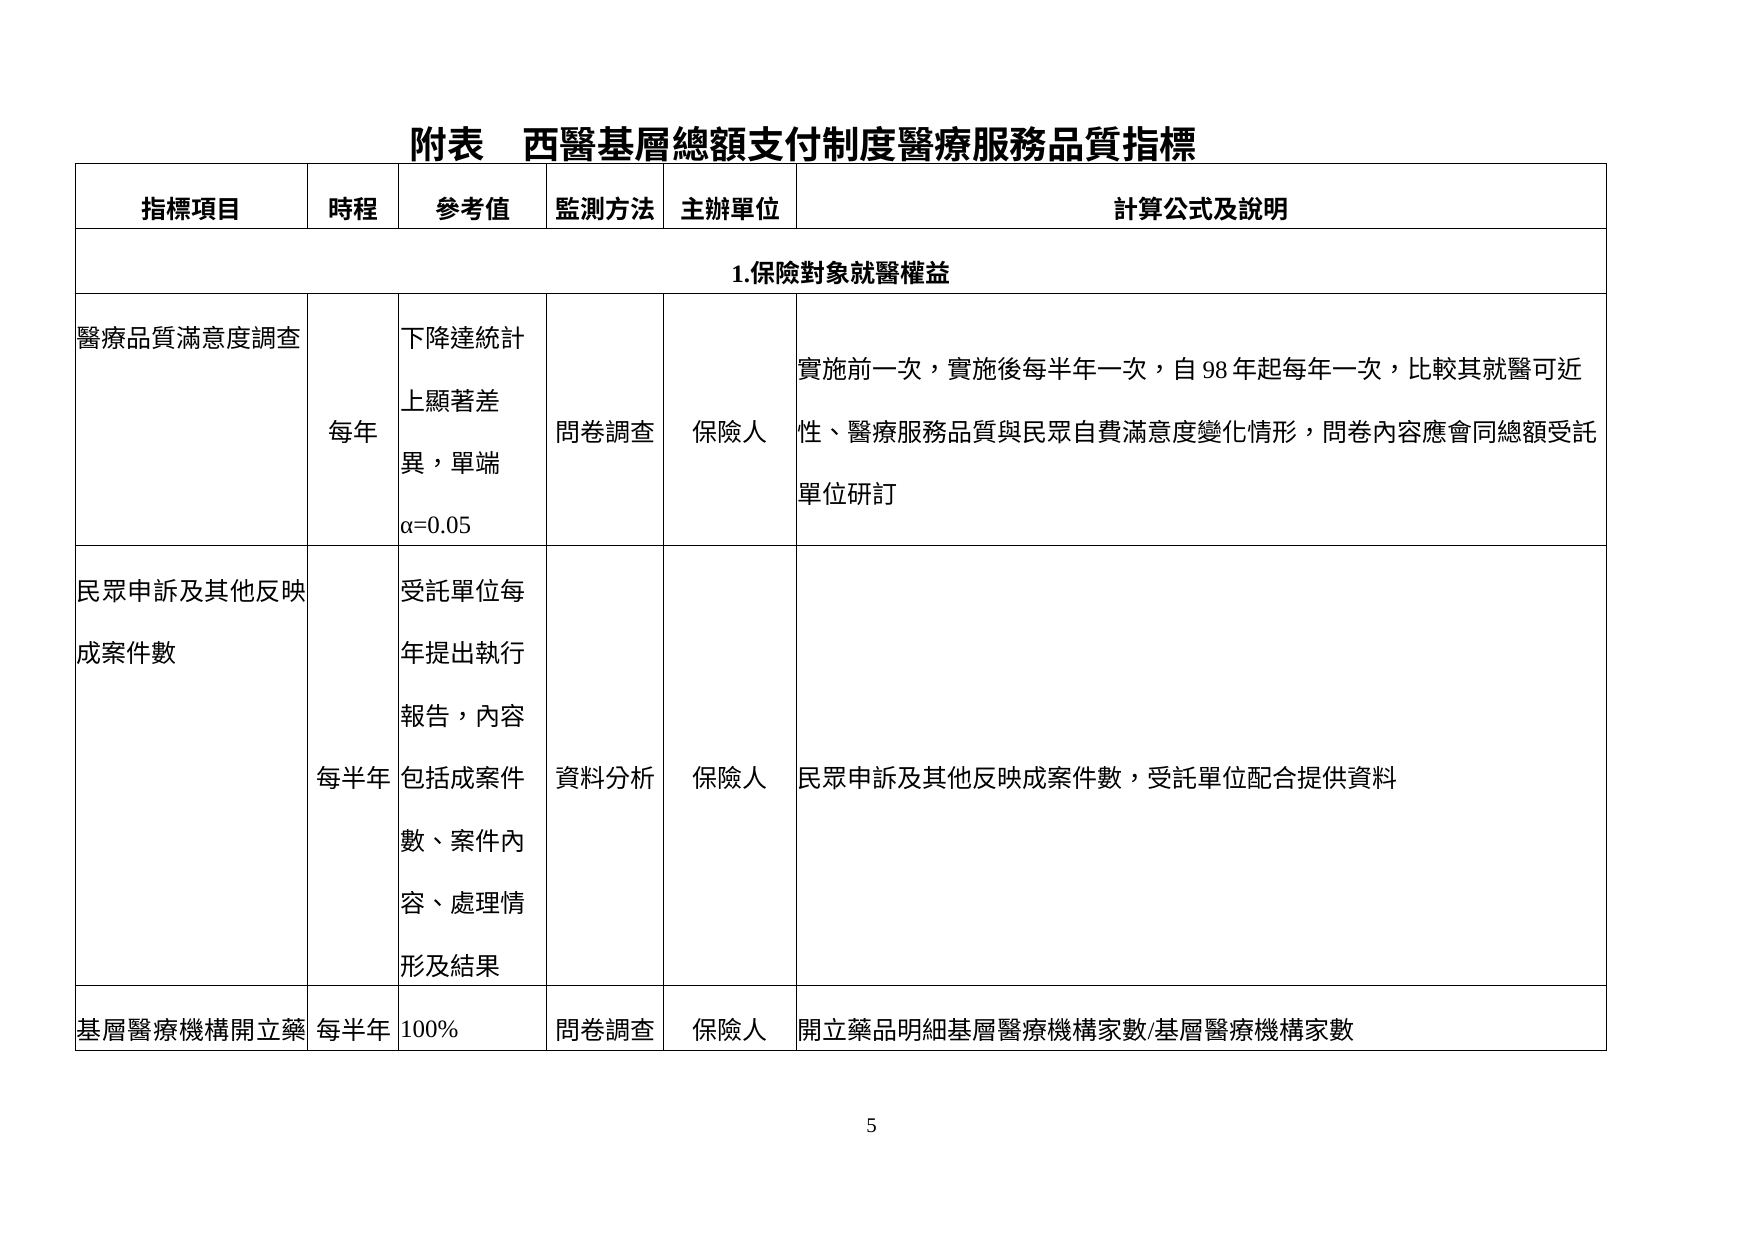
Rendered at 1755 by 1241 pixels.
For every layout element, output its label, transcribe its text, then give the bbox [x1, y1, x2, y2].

table_header 參考值 [399, 164, 546, 228]
table_header 監測方法 [547, 164, 663, 228]
table_cell 資料分析 [547, 546, 663, 985]
table_cell 1.保險對象就醫權益 [76, 229, 1606, 293]
table_cell 每半年 [308, 546, 398, 985]
table_cell 100% [399, 986, 546, 1050]
table_cell 問卷調查 [547, 986, 663, 1050]
table_cell 問卷調查 [547, 294, 663, 545]
table_header 主辦單位 [664, 164, 796, 228]
table_cell 民眾申訴及其他反映成案件數，受託單位配合提供資料 [797, 546, 1606, 985]
table_cell 醫療品質滿意度調查 [76, 294, 307, 545]
table_header 時程 [308, 164, 398, 228]
table_cell 受託單位每年提出執行報告，內容包括成案件數、案件內容、處理情形及結果 [399, 546, 546, 985]
table_cell 保險人 [664, 546, 796, 985]
table_cell 開立藥品明細基層醫療機構家數/基層醫療機構家數 [797, 986, 1606, 1050]
table_cell 民眾申訴及其他反映成案件數 [76, 546, 307, 985]
table_header 指標項目 [76, 164, 307, 228]
table_cell 每半年 [308, 986, 398, 1050]
table_cell 基層醫療機構開立藥 [76, 986, 307, 1050]
table_header 計算公式及說明 [797, 164, 1606, 228]
table_cell 保險人 [664, 294, 796, 545]
text 附表 西醫基層總額支付制度醫療服務品質指標 [0, 101, 1668, 163]
table_cell 每年 [308, 294, 398, 545]
table_cell 下降達統計上顯著差異，單端α=0.05 [399, 294, 546, 545]
table_cell 實施前一次，實施後每半年一次，自98年起每年一次，比較其就醫可近性、醫療服務品質與民眾自費滿意度變化情形，問卷內容應會同總額受託單位研訂 [797, 294, 1606, 545]
table_cell 保險人 [664, 986, 796, 1050]
